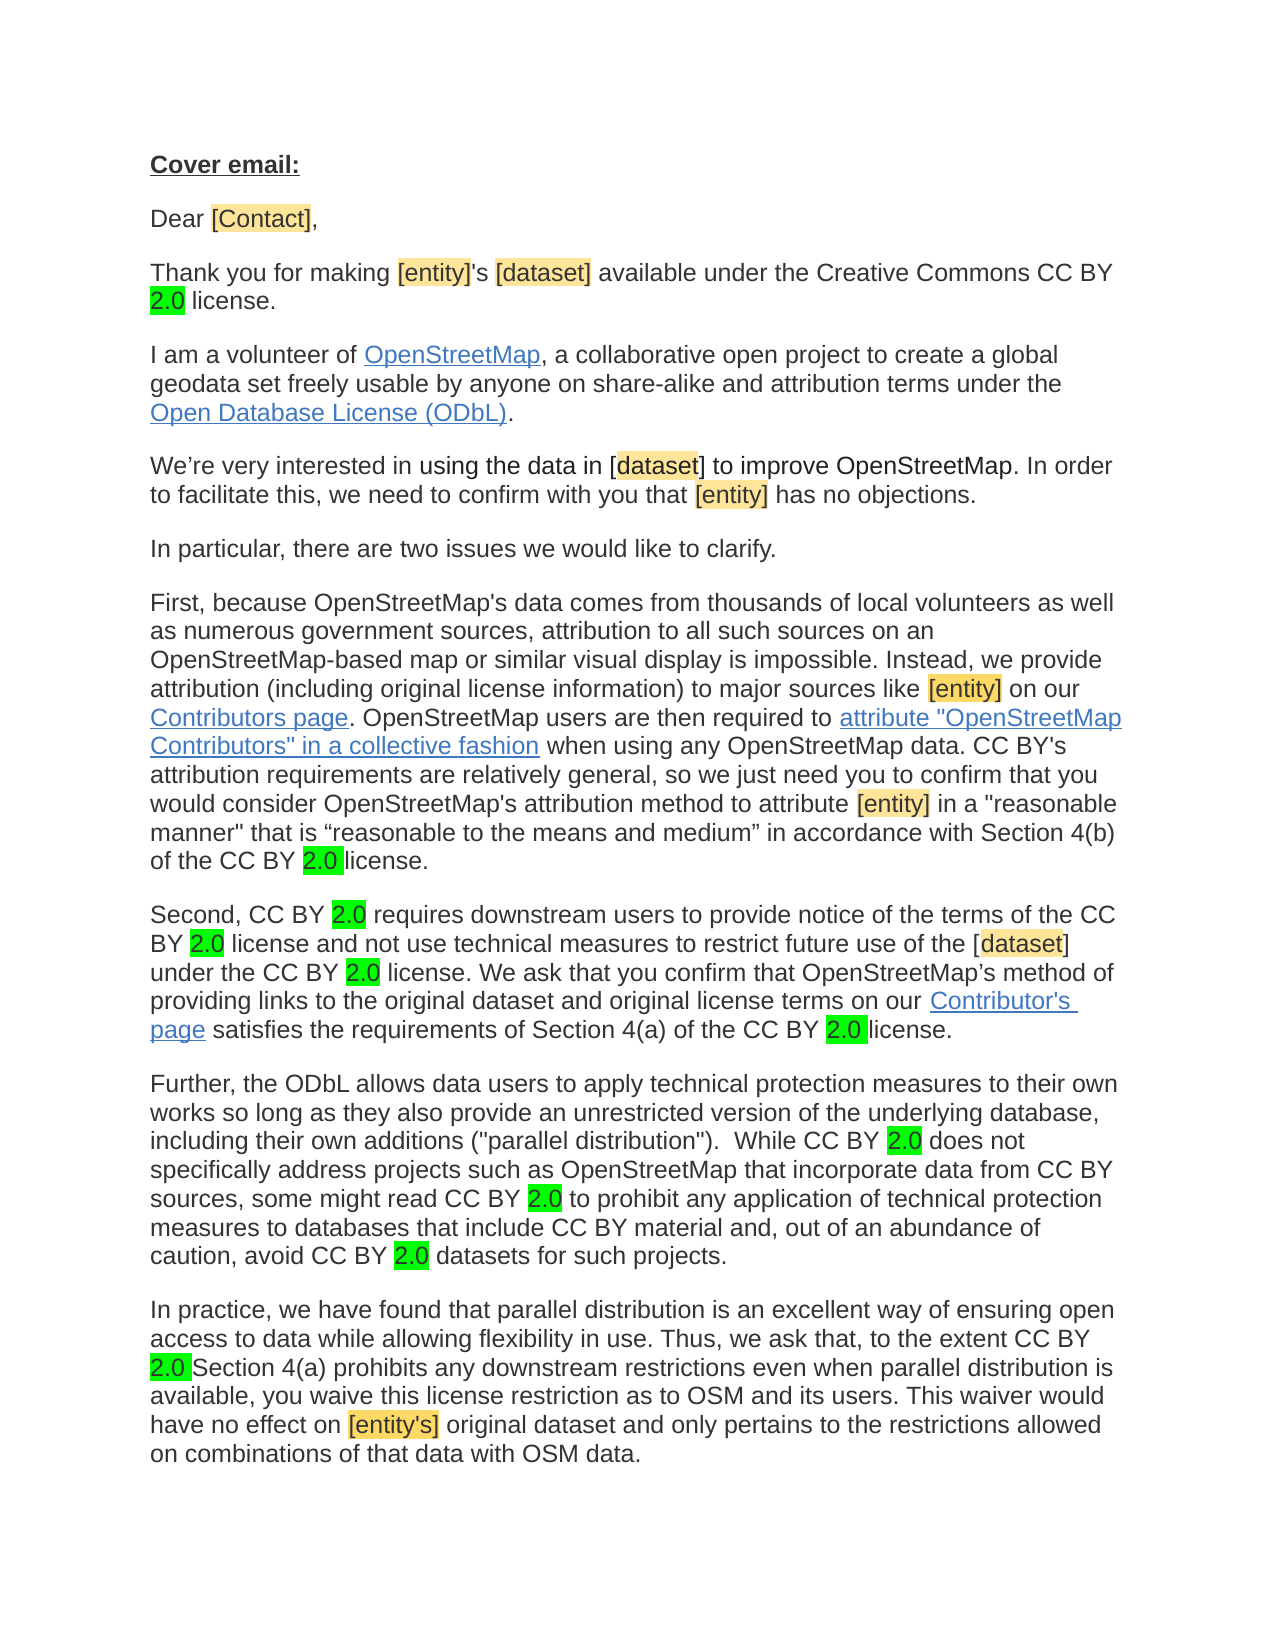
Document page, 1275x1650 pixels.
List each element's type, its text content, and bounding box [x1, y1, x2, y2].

text I am a volunteer of OpenStreetMap, a collaborative open project to create a global geodata set freely usable by anyone on share-alike and attribution terms under the Open Database License (ODbL). [150, 340, 1125, 426]
text Second, CC BY 2.0 requires downstream users to provide notice of the terms of the CC BY 2.0 license and not use technical measures to restrict future use of the [dataset] under the CC BY 2.0 license. We ask that you confirm that OpenStreetMap’s method of providing links to the original dataset and original license terms on our Contributor's page satisfies the requirements of Section 4(a) of the CC BY 2.0 license. [150, 900, 1125, 1044]
text Further, the ODbL allows data users to apply technical protection measures to their own works so long as they also provide an unrestricted version of the underlying database, including their own additions ("parallel distribution"). While CC BY 2.0 does not specifically address projects such as OpenStreetMap that incorporate data from CC BY sources, some might read CC BY 2.0 to prohibit any application of technical protection measures to databases that include CC BY material and, out of an abundance of caution, avoid CC BY 2.0 datasets for such projects. [150, 1069, 1125, 1270]
text Dear [Contact], [150, 204, 1125, 232]
text We’re very interested in using the data in [dataset] to improve OpenStreetMap. In order to facilitate this, we need to confirm with you that [entity] has no objections. [150, 451, 1125, 509]
text In particular, there are two issues we would like to clarify. [150, 534, 1125, 562]
text First, because OpenStreetMap's data comes from thousands of local volunteers as well as numerous government sources, attribution to all such sources on an OpenStreetMap-based map or similar visual display is impossible. Instead, we provide attribution (including original license information) to major sources like [entity] on our Contributors page. OpenStreetMap users are then required to attribute "OpenStreetMap Contributors" in a collective fashion when using any OpenStreetMap data. CC BY's attribution requirements are relatively general, so we just need you to confirm that you would consider OpenStreetMap's attribution method to attribute [entity] in a "reasonable manner" that is “reasonable to the means and medium” in accordance with Section 4(b) of the CC BY 2.0 license. [150, 587, 1125, 875]
text Cover email: [150, 150, 1125, 179]
text In practice, we have found that parallel distribution is an excellent way of ensuring open access to data while allowing flexibility in use. Thus, we ask that, to the extent CC BY 2.0 Section 4(a) prohibits any downstream restrictions even when parallel distribution is available, you waive this license restriction as to OSM and its users. This waiver would have no effect on [entity's] original dataset and only pertains to the restrictions allowed on combinations of that data with OSM data. [150, 1295, 1125, 1467]
text Thank you for making [entity]'s [dataset] available under the Creative Commons CC BY 2.0 license. [150, 257, 1125, 315]
